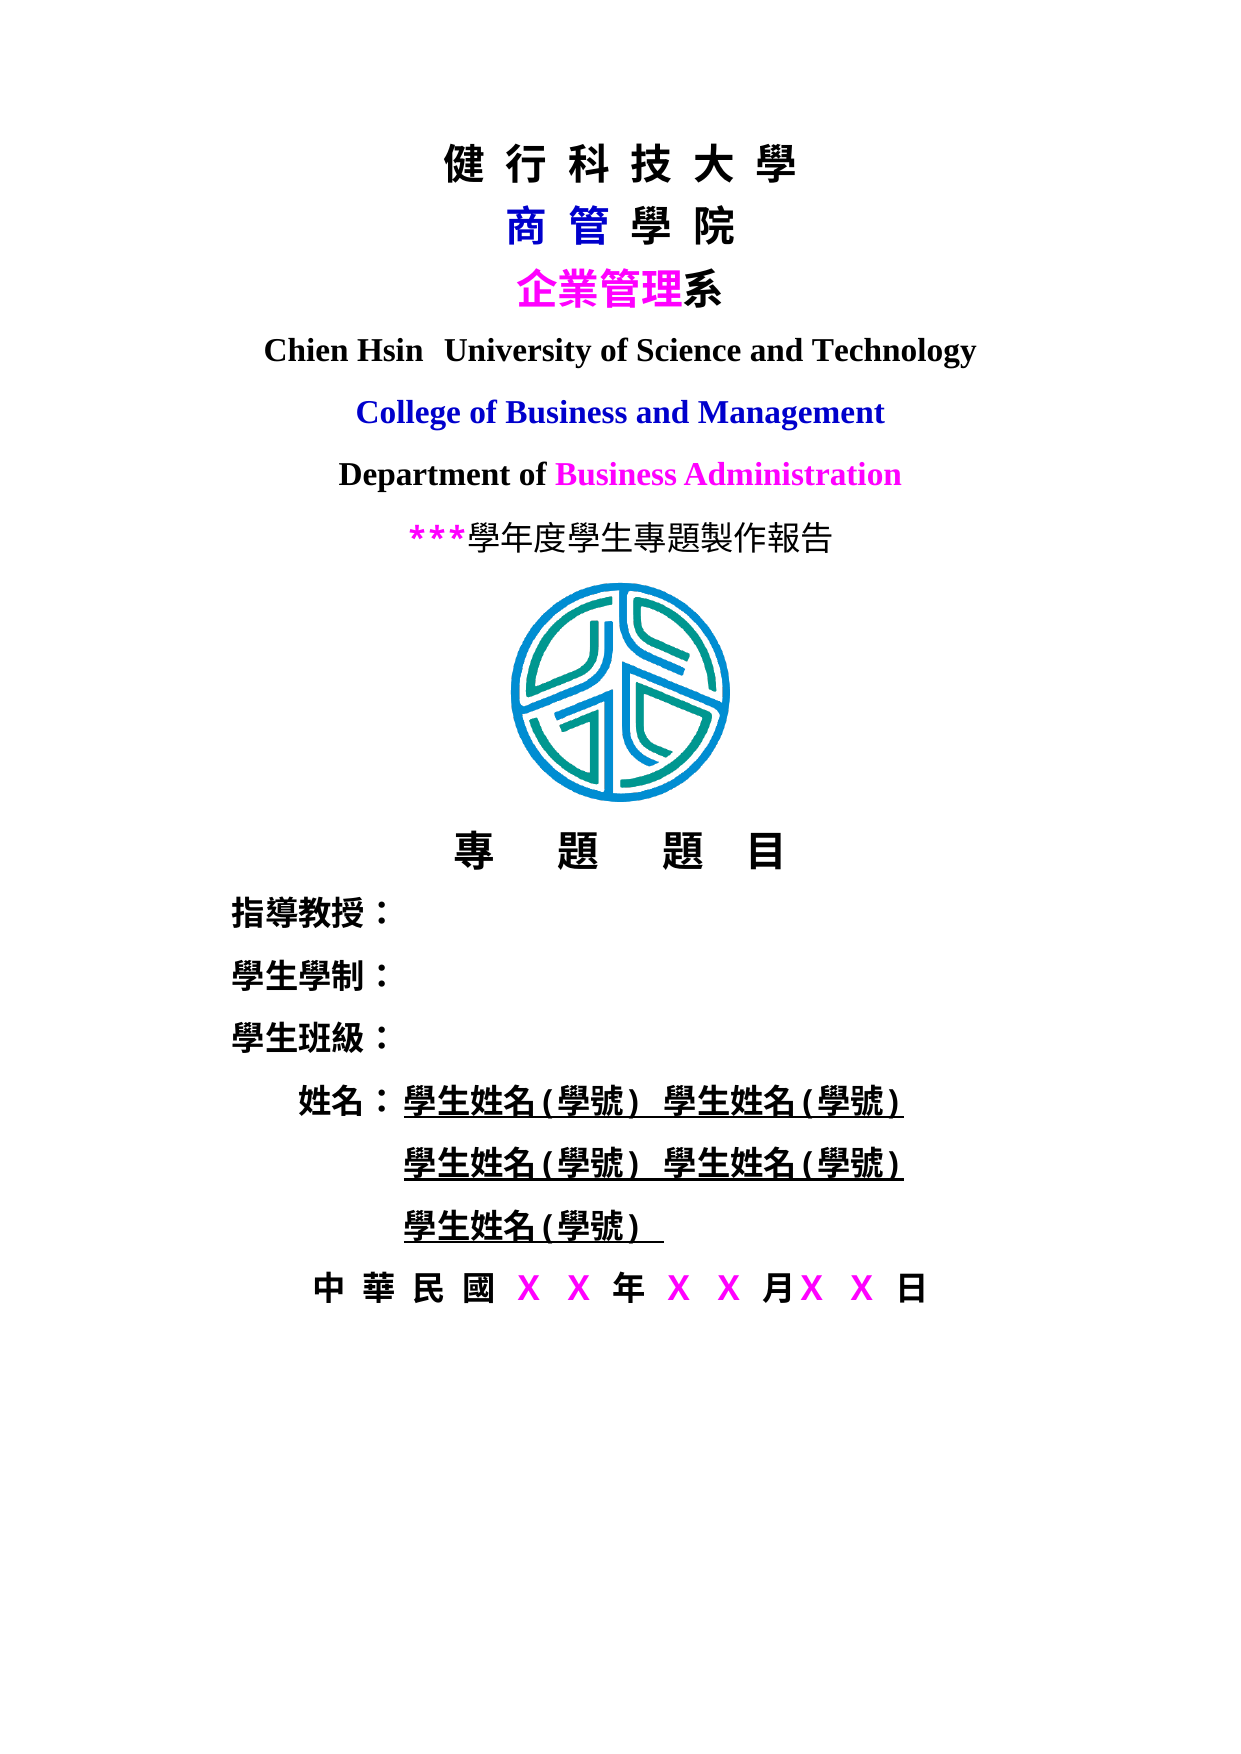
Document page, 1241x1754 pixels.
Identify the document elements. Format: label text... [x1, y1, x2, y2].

text 健 行 科 技 大 學 [187, 119, 1053, 182]
table_cell 學生學制： [187, 932, 401, 994]
text 中 華 民 國 Ｘ Ｘ 年 Ｘ Ｘ 月Ｘ Ｘ 日 [187, 1244, 1053, 1307]
table_cell [401, 995, 1053, 1057]
table_cell 學生姓名(學號) 學生姓名(學號) 學生姓名(學號) 學生姓名(學號) 學生姓名(學號) [401, 1057, 1053, 1244]
text College of Business and Management [187, 369, 1053, 432]
text Department of Business Administration [187, 432, 1053, 494]
table_cell [401, 932, 1053, 994]
text Chien Hsin University of Science and Technology [187, 307, 1053, 369]
text 專 題 題 目 [187, 807, 1053, 869]
table_header 指導教授： [187, 870, 401, 932]
table_cell 學生班級： [187, 995, 401, 1057]
table_cell 姓名： [187, 1057, 401, 1244]
table_header [401, 870, 1053, 932]
text ***學年度學生專題製作報告 [187, 494, 1053, 557]
text 商 管 學 院 [187, 182, 1053, 244]
text 企業管理系 [187, 244, 1053, 307]
